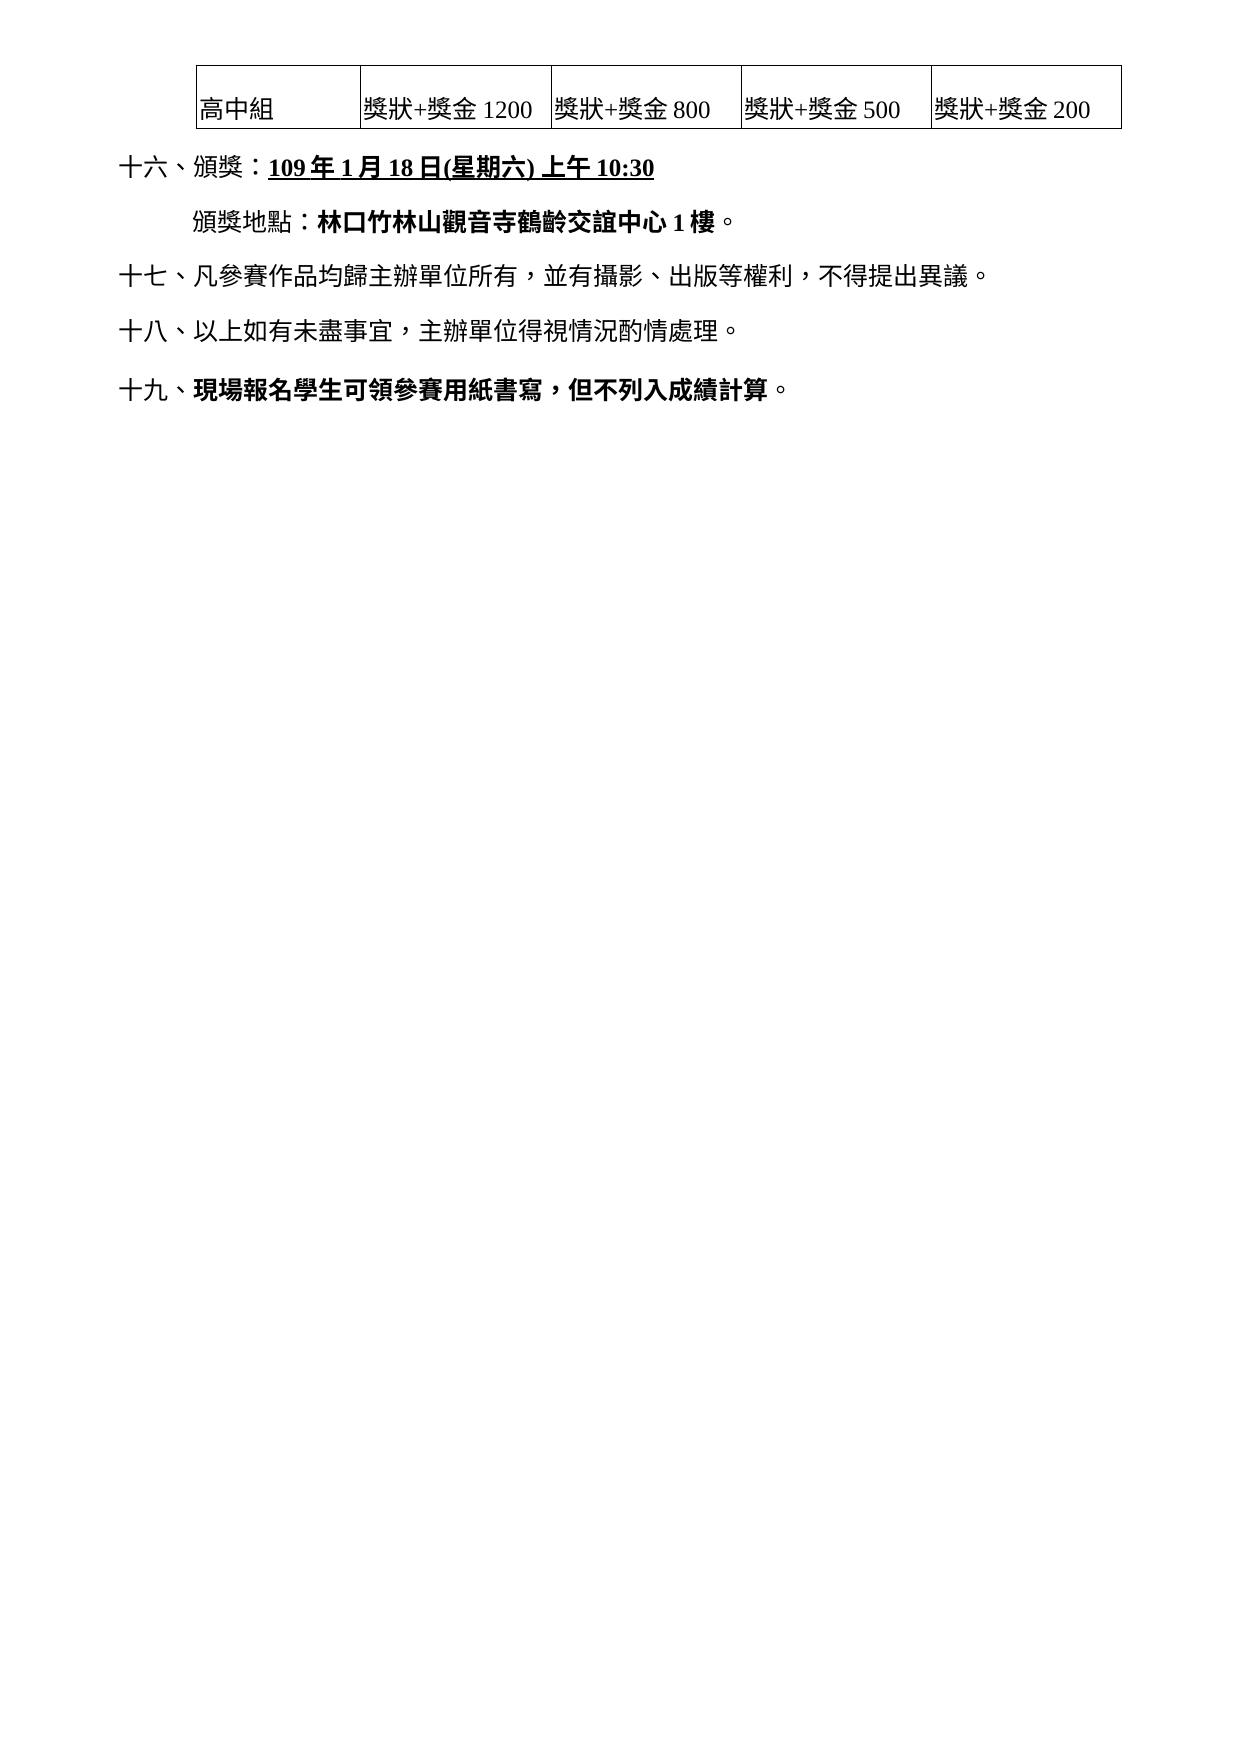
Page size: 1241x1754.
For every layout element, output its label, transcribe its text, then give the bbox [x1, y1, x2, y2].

table_cell 高中組 [197, 66, 360, 128]
text 十八、以上如有未盡事宜，主辦單位得視情況酌情處理。 [118, 311, 1122, 347]
text 十九、現場報名學生可領參賽用紙書寫，但不列入成績計算。 [118, 371, 1122, 407]
table_cell 獎狀+獎金200 [932, 66, 1121, 128]
table_cell 獎狀+獎金500 [742, 66, 931, 128]
table_cell 獎狀+獎金1200 [361, 66, 551, 128]
text 十七、凡參賽作品均歸主辦單位所有，並有攝影、出版等權利，不得提出異議。 [118, 257, 1122, 293]
table_cell 獎狀+獎金800 [552, 66, 741, 128]
text 十六、頒獎：109年1月18日(星期六) 上午10:30 頒獎地點：林口竹林山觀音寺鶴齡交誼中心1樓。 [118, 148, 1122, 238]
